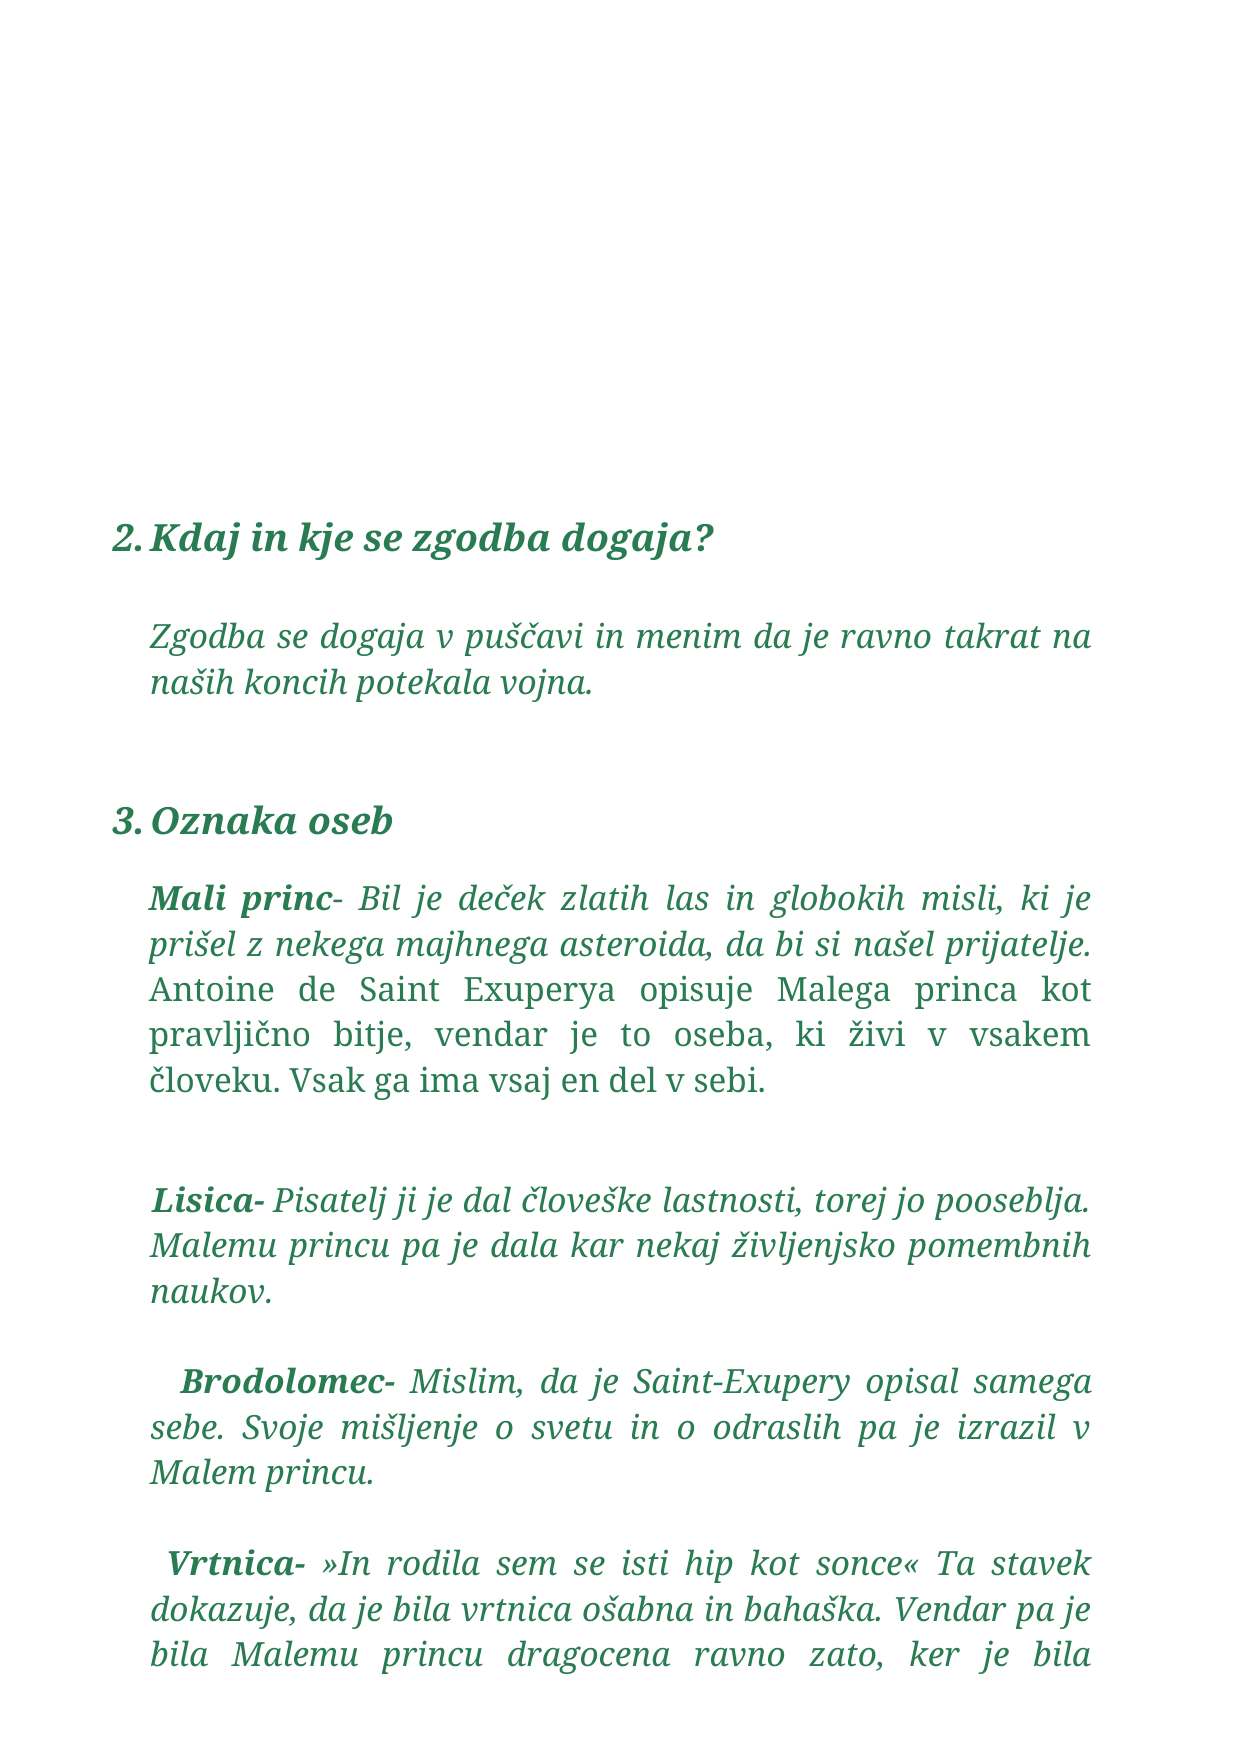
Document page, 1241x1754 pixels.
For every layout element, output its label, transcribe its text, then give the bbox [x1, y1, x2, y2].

text Brodolomec- Mislim, da je Saint-Exupery opisal samega sebe. Svoje mišljenje o svetu in o odraslih pa je izrazil v Malem princu. [94, 1358, 1093, 1494]
list Oznaka oseb [112, 795, 1093, 846]
list Kdaj in kje se zgodba dogaja? [112, 511, 1093, 562]
text Vrtnica- »In rodila sem se isti hip kot sonce« Ta stavek dokazuje, da je bila vrtnica ošabna in bahaška. Vendar pa je bila Malemu princu dragocena ravno zato, ker je bila [150, 1540, 1093, 1676]
text Zgodba se dogaja v puščavi in menim da je ravno takrat na naših koncih potekala vojna. [150, 613, 1093, 704]
text Lisica- Pisatelj ji je dal človeške lastnosti, torej jo pooseblja. Malemu princu pa je dala kar nekaj življenjsko pomembnih naukov. [112, 1177, 1093, 1313]
subtitle Mali princ- Bil je deček zlatih las in globokih misli, ki je prišel z nekega majhnega asteroida, da bi si našel prijatelje. Antoine de Saint Exuperya opisuje Malega princa kot pravljično bitje, vendar je to oseba, ki živi v vsakem človeku. Vsak ga ima vsaj en del v sebi. [149, 875, 1093, 1102]
